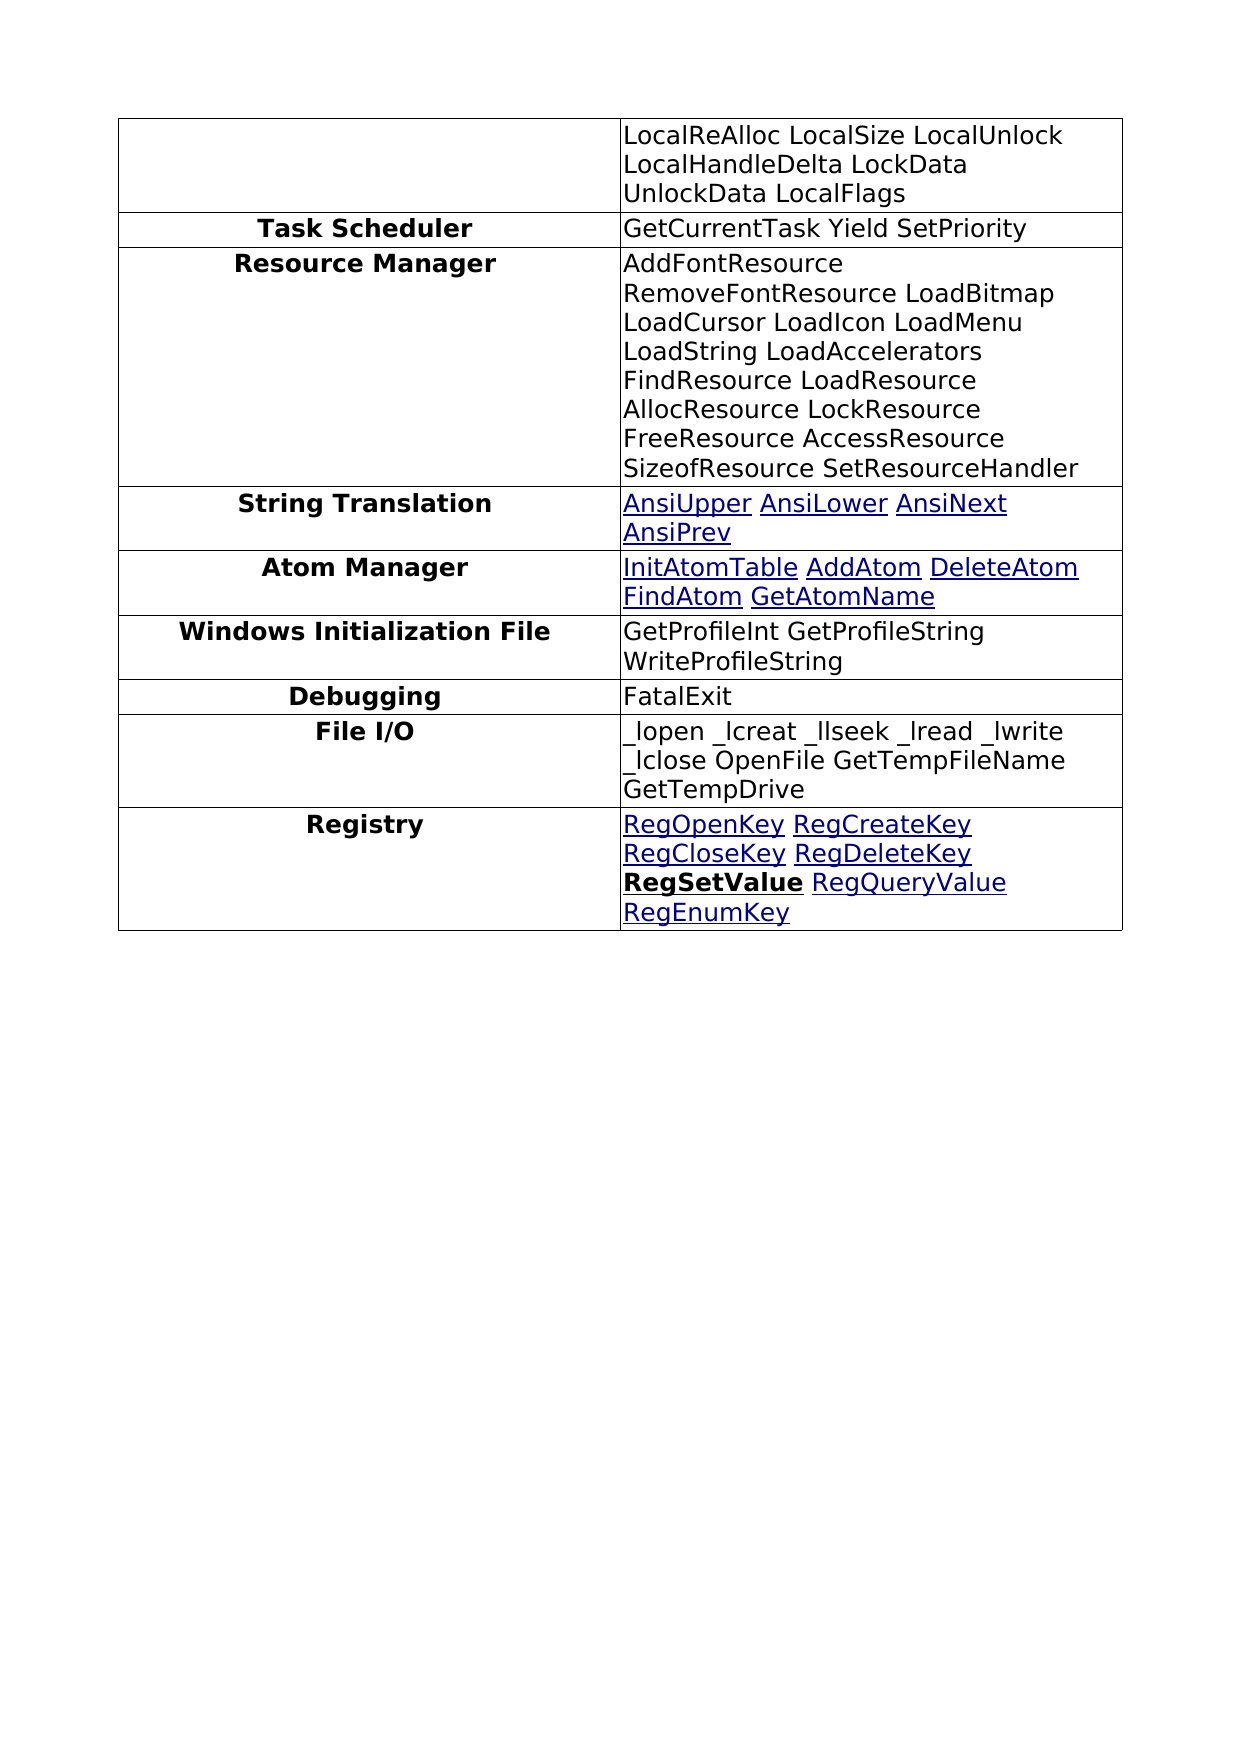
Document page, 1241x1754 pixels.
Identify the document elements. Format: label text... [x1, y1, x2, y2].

table_cell GetProfileInt GetProfileString WriteProfileString [621, 616, 1122, 679]
table_cell _lopen _lcreat _llseek _lread _lwrite _lclose OpenFile GetTempFileName GetTempDrive [621, 715, 1122, 807]
table_cell Task Scheduler [119, 213, 620, 247]
table_cell Atom Manager [119, 551, 620, 614]
table_cell GetCurrentTask Yield SetPriority [621, 213, 1122, 247]
table_cell String Translation [119, 487, 620, 550]
table_cell Debugging [119, 680, 620, 714]
table_cell AnsiUpper AnsiLower AnsiNext AnsiPrev [621, 487, 1122, 550]
table_cell FatalExit [621, 680, 1122, 714]
table_cell Registry [119, 808, 620, 930]
table_cell AddFontResource RemoveFontResource LoadBitmap LoadCursor LoadIcon LoadMenu LoadString LoadAccelerators FindResource LoadResource AllocResource LockResource FreeResource AccessResource SizeofResource SetResourceHandler [621, 248, 1122, 486]
table_cell LocalReAlloc LocalSize LocalUnlock LocalHandleDelta LockData UnlockData LocalFlags [621, 119, 1122, 212]
table_cell [119, 119, 620, 212]
table_cell Resource Manager [119, 248, 620, 486]
table_cell InitAtomTable AddAtom DeleteAtom FindAtom GetAtomName [621, 551, 1122, 614]
table_cell Windows Initialization File [119, 616, 620, 679]
table_cell File I/O [119, 715, 620, 807]
table_cell RegOpenKey RegCreateKey RegCloseKey RegDeleteKey RegSetValue RegQueryValue RegEnumKey [621, 808, 1122, 930]
